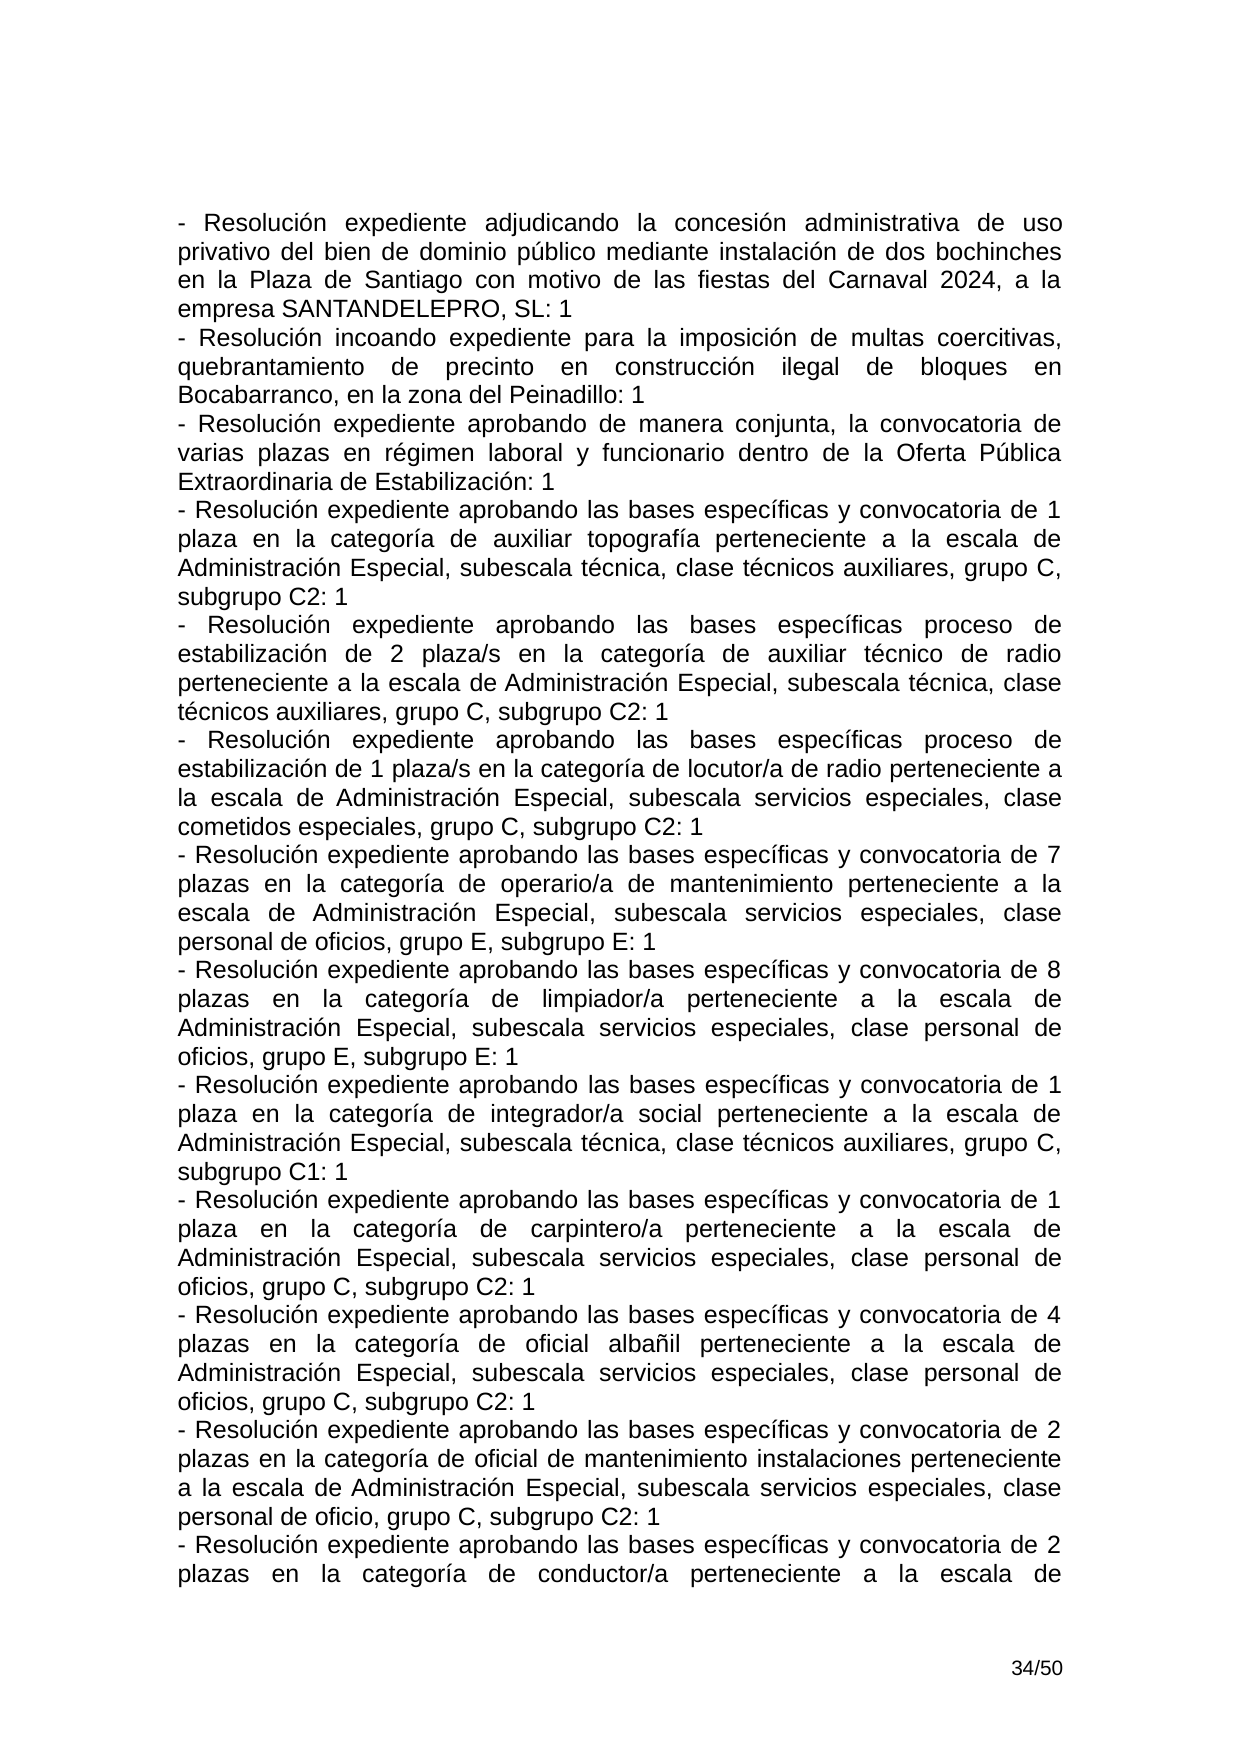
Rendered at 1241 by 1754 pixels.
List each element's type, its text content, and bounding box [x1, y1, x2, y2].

text - Resolución expediente aprobando las bases específicas y convocatoria de 1 plaza en la categoría de carpintero/a perteneciente a la escala de Administración Especial, subescala servicios especiales, clase personal de oficios, grupo C, subgrupo C2: 1 [177, 1185, 1063, 1300]
text - Resolución expediente aprobando las bases específicas y convocatoria de 2 plazas en la categoría de conductor/a perteneciente a la escala de [177, 1530, 1063, 1588]
text - Resolución expediente aprobando las bases específicas y convocatoria de 1 plaza en la categoría de integrador/a social perteneciente a la escala de Administración Especial, subescala técnica, clase técnicos auxiliares, grupo C, subgrupo C1: 1 [177, 1070, 1063, 1185]
text - Resolución expediente aprobando las bases específicas y convocatoria de 2 plazas en la categoría de oficial de mantenimiento instalaciones perteneciente a la escala de Administración Especial, subescala servicios especiales, clase personal de oficio, grupo C, subgrupo C2: 1 [177, 1415, 1063, 1530]
text - Resolución expediente adjudicando la concesión administrativa de uso privativo del bien de dominio público mediante instalación de dos bochinches en la Plaza de Santiago con motivo de las fiestas del Carnaval 2024, a la empresa SANTANDELEPRO, SL: 1 [177, 208, 1063, 323]
text - Resolución expediente aprobando las bases específicas y convocatoria de 8 plazas en la categoría de limpiador/a perteneciente a la escala de Administración Especial, subescala servicios especiales, clase personal de oficios, grupo E, subgrupo E: 1 [177, 955, 1063, 1070]
text - Resolución expediente aprobando las bases específicas proceso de estabilización de 1 plaza/s en la categoría de locutor/a de radio perteneciente a la escala de Administración Especial, subescala servicios especiales, clase cometidos especiales, grupo C, subgrupo C2: 1 [177, 725, 1063, 840]
text - Resolución expediente aprobando las bases específicas y convocatoria de 7 plazas en la categoría de operario/a de mantenimiento perteneciente a la escala de Administración Especial, subescala servicios especiales, clase personal de oficios, grupo E, subgrupo E: 1 [177, 840, 1063, 955]
text - Resolución expediente aprobando las bases específicas proceso de estabilización de 2 plaza/s en la categoría de auxiliar técnico de radio perteneciente a la escala de Administración Especial, subescala técnica, clase técnicos auxiliares, grupo C, subgrupo C2: 1 [177, 610, 1063, 725]
text - Resolución expediente aprobando las bases específicas y convocatoria de 1 plaza en la categoría de auxiliar topografía perteneciente a la escala de Administración Especial, subescala técnica, clase técnicos auxiliares, grupo C, subgrupo C2: 1 [177, 495, 1063, 610]
text - Resolución expediente aprobando las bases específicas y convocatoria de 4 plazas en la categoría de oficial albañil perteneciente a la escala de Administración Especial, subescala servicios especiales, clase personal de oficios, grupo C, subgrupo C2: 1 [177, 1300, 1063, 1415]
text - Resolución incoando expediente para la imposición de multas coercitivas, quebrantamiento de precinto en construcción ilegal de bloques en Bocabarranco, en la zona del Peinadillo: 1 [177, 323, 1063, 409]
text - Resolución expediente aprobando de manera conjunta, la convocatoria de varias plazas en régimen laboral y funcionario dentro de la Oferta Pública Extraordinaria de Estabilización: 1 [177, 409, 1063, 495]
